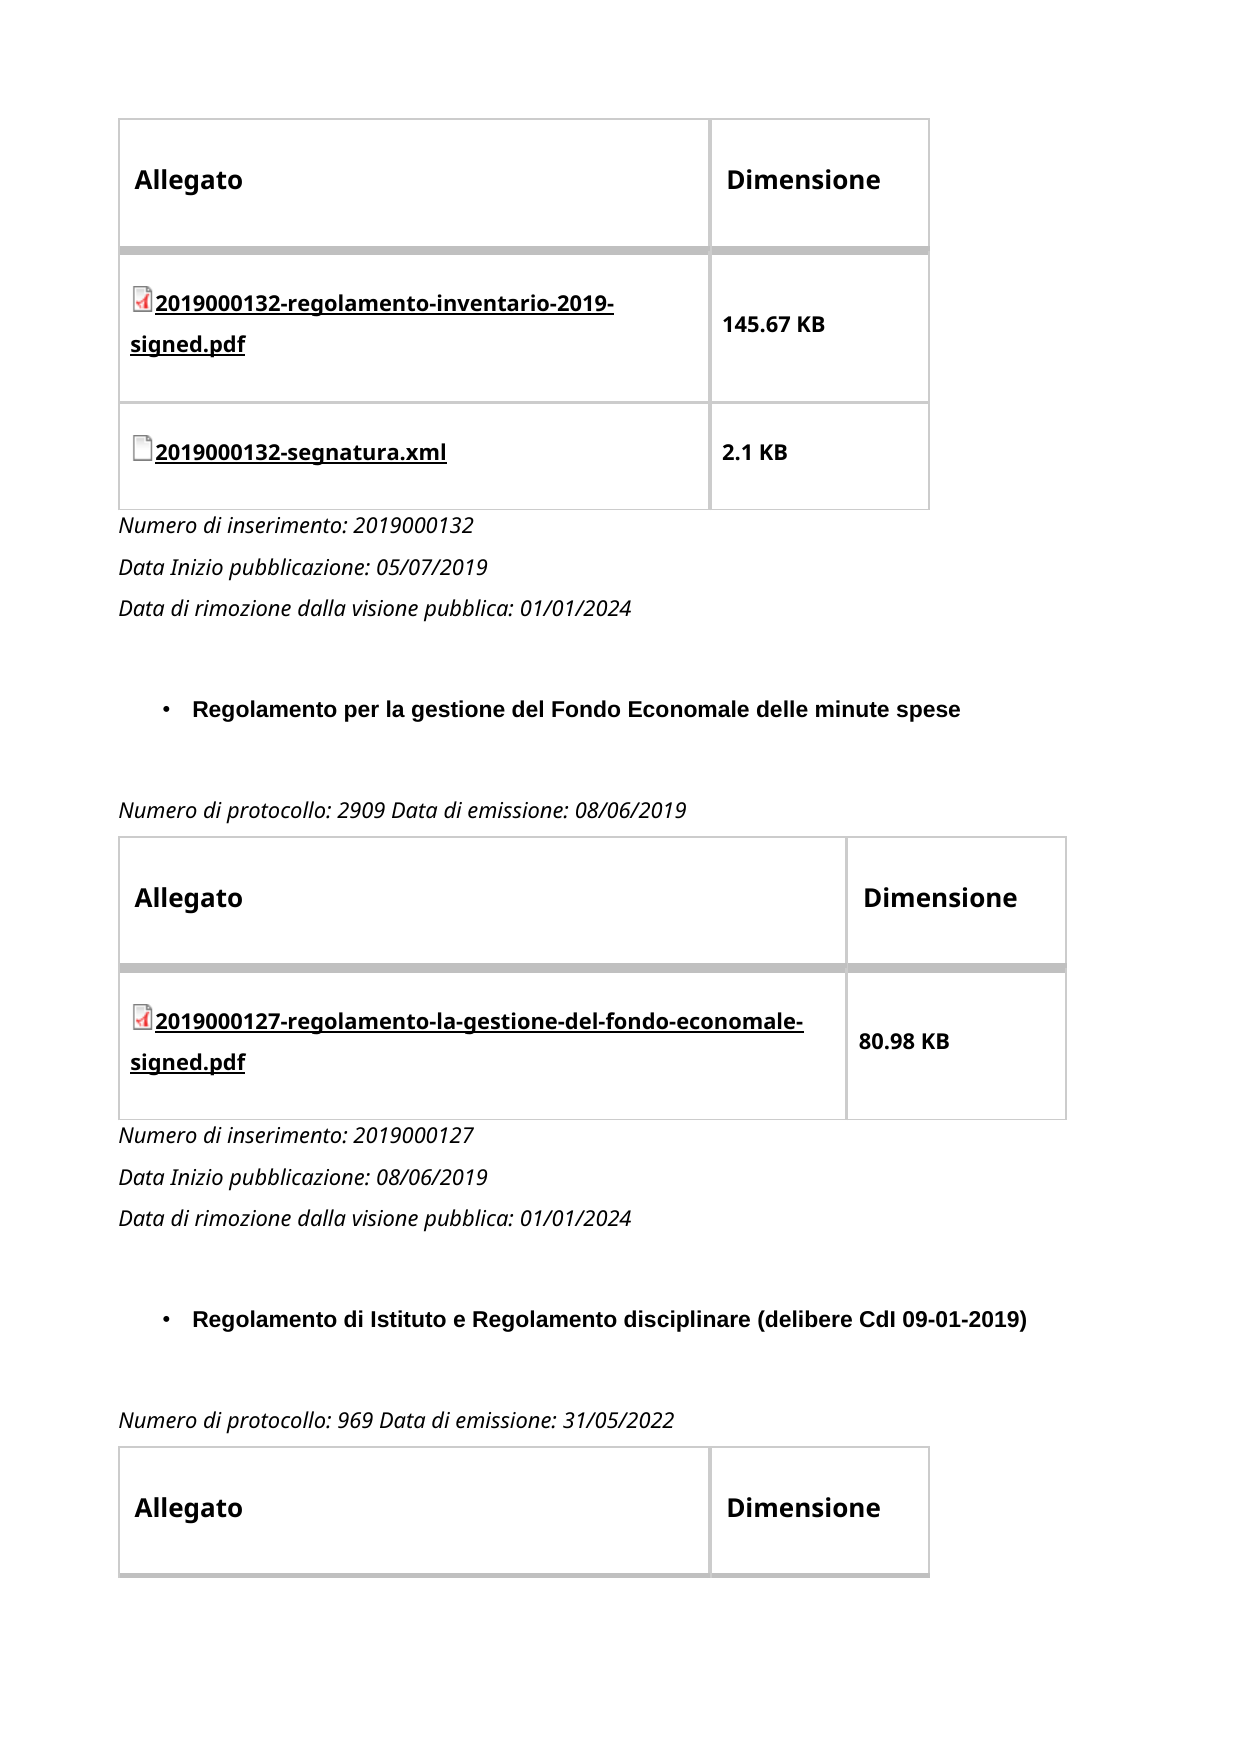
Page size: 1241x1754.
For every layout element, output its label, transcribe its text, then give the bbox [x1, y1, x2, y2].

text Data Inizio pubblicazione: 05/07/2019 [118, 551, 1122, 581]
text Data di rimozione dalla visione pubblica: 01/01/2024 [118, 1202, 1122, 1232]
table_cell 2019000127-regolamento-la-gestione-del-fondo-economale-signed.pdf [120, 973, 845, 1119]
table_cell 2019000132-regolamento-inventario-2019-signed.pdf [120, 255, 708, 401]
table_header Dimensione [848, 838, 1065, 963]
picture [130, 435, 156, 461]
table_cell 145.67 KB [712, 255, 928, 401]
text Numero di protocollo: 2909 Data di emissione: 08/06/2019 [118, 795, 1122, 825]
table_header Dimensione [712, 120, 928, 246]
table_header Allegato [120, 120, 708, 246]
text Numero di inserimento: 2019000127 [118, 1120, 1122, 1150]
text Numero di protocollo: 969 Data di emissione: 31/05/2022 [118, 1405, 1122, 1435]
picture [130, 1004, 156, 1030]
table_header Allegato [120, 1448, 708, 1573]
text Numero di inserimento: 2019000132 [118, 510, 1122, 540]
list Regolamento di Istituto e Regolamento disciplinare (delibere CdI 09-01-2019) [162, 1306, 1122, 1332]
list Regolamento per la gestione del Fondo Economale delle minute spese [162, 696, 1122, 722]
table_cell 80.98 KB [848, 973, 1065, 1119]
text Data Inizio pubblicazione: 08/06/2019 [118, 1161, 1122, 1191]
table_cell 2019000132-segnatura.xml [120, 404, 708, 509]
table_header Dimensione [712, 1448, 928, 1573]
picture [130, 286, 156, 312]
table_cell 2.1 KB [712, 404, 928, 509]
text Data di rimozione dalla visione pubblica: 01/01/2024 [118, 592, 1122, 622]
table_header Allegato [120, 838, 845, 963]
